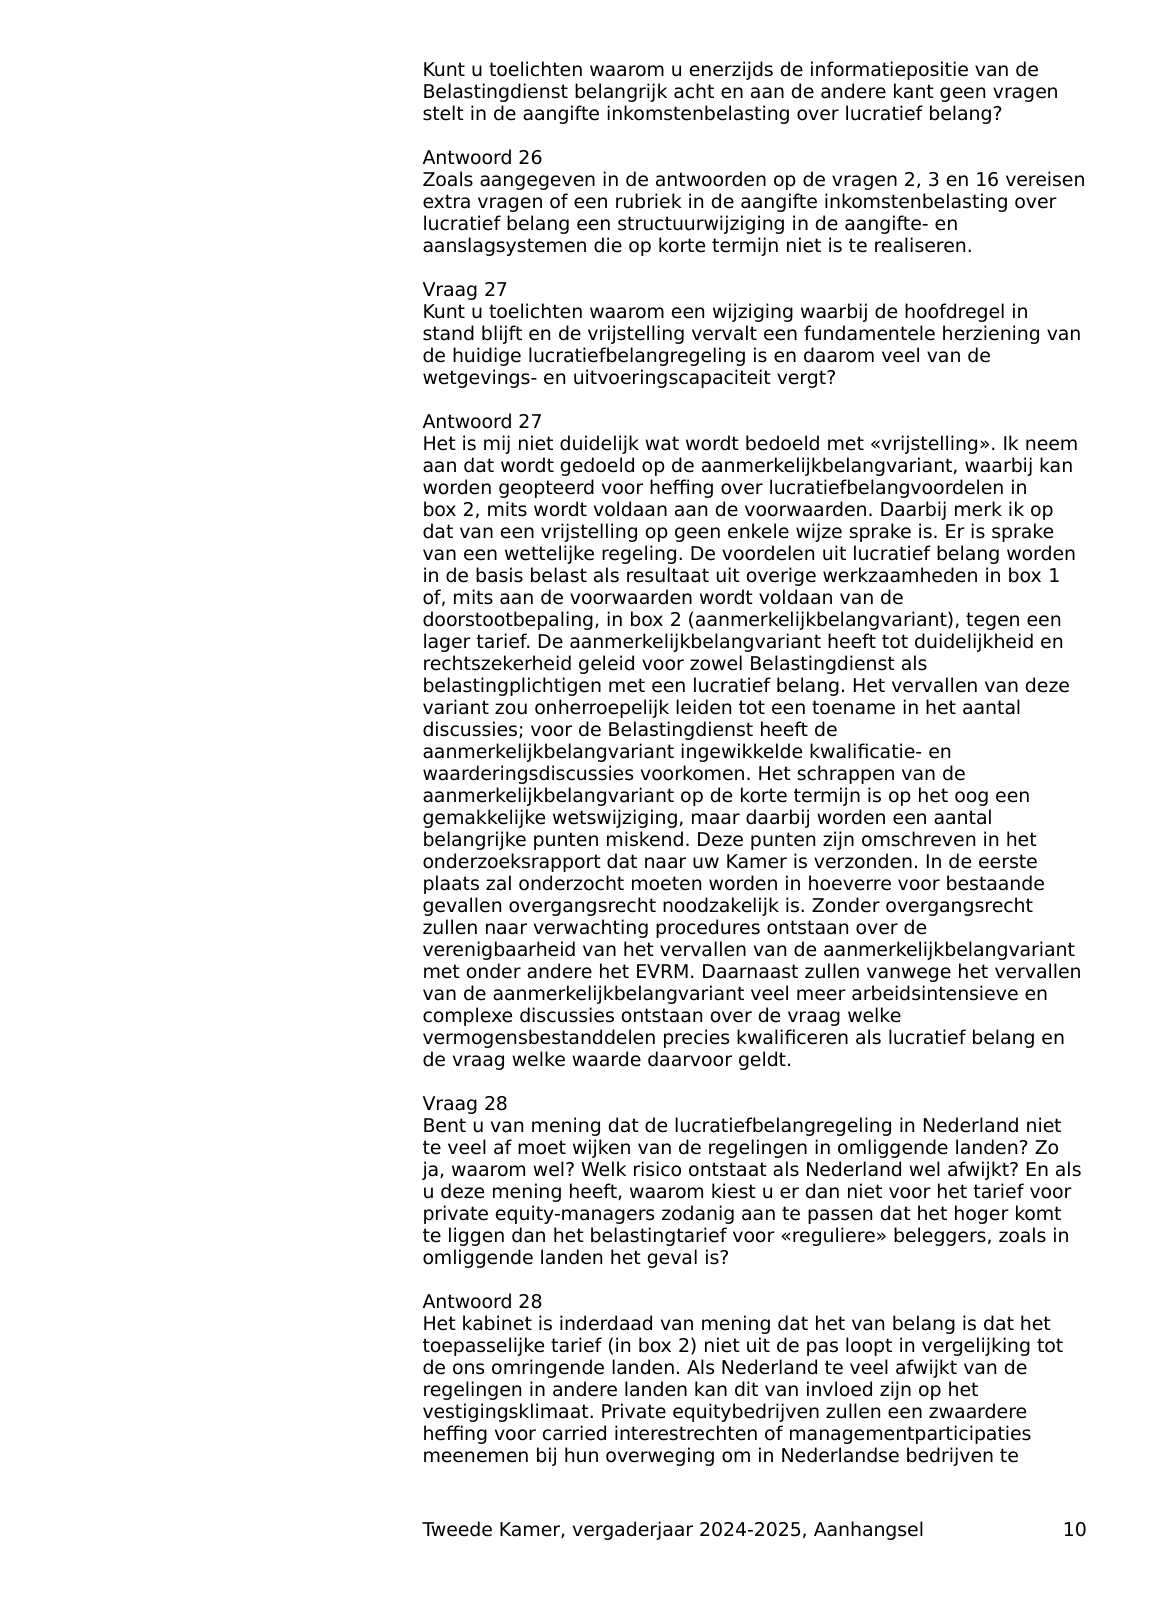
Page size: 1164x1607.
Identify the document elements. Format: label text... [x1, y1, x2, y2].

text Het is mij niet duidelijk wat wordt bedoeld met «vrijstelling». Ik neem aan dat wordt gedoeld op de aanmerkelijkbelangvariant, waarbij kan worden geopteerd voor heffing over lucratiefbelangvoordelen in box 2, mits wordt voldaan aan de voorwaarden. Daarbij merk ik op dat van een vrijstelling op geen enkele wijze sprake is. Er is sprake van een wettelijke regeling. De voordelen uit lucratief belang worden in de basis belast als resultaat uit overige werkzaamheden in box 1 of, mits aan de voorwaarden wordt voldaan van de doorstootbepaling, in box 2 (aanmerkelijkbelangvariant), tegen een lager tarief. De aanmerkelijkbelangvariant heeft tot duidelijkheid en rechtszekerheid geleid voor zowel Belastingdienst als belastingplichtigen met een lucratief belang. Het vervallen van deze variant zou onherroepelijk leiden tot een toename in het aantal discussies; voor de Belastingdienst heeft de aanmerkelijkbelangvariant ingewikkelde kwalificatie- en waarderingsdiscussies voorkomen. Het schrappen van de aanmerkelijkbelangvariant op de korte termijn is op het oog een gemakkelijke wetswijziging, maar daarbij worden een aantal belangrijke punten miskend. Deze punten zijn omschreven in het onderzoeksrapport dat naar uw Kamer is verzonden. In de eerste plaats zal onderzocht moeten worden in hoeverre voor bestaande gevallen overgangsrecht noodzakelijk is. Zonder overgangsrecht zullen naar verwachting procedures ontstaan over de verenigbaarheid van het vervallen van de aanmerkelijkbelangvariant met onder andere het EVRM. Daarnaast zullen vanwege het vervallen van de aanmerkelijkbelangvariant veel meer arbeidsintensieve en complexe discussies ontstaan over de vraag welke vermogensbestanddelen precies kwalificeren als lucratief belang en de vraag welke waarde daarvoor geldt. [422, 433, 1087, 1071]
text Antwoord 26 [422, 147, 1087, 169]
text Vraag 27 [422, 279, 1087, 301]
text Bent u van mening dat de lucratiefbelangregeling in Nederland niet te veel af moet wijken van de regelingen in omliggende landen? Zo ja, waarom wel? Welk risico ontstaat als Nederland wel afwijkt? En als u deze mening heeft, waarom kiest u er dan niet voor het tarief voor private equity-managers zodanig aan te passen dat het hoger komt te liggen dan het belastingtarief voor «reguliere» beleggers, zoals in omliggende landen het geval is? [422, 1115, 1087, 1269]
text Antwoord 28 [422, 1291, 1087, 1313]
text Antwoord 27 [422, 411, 1087, 433]
text Vraag 28 [422, 1093, 1087, 1115]
text Zoals aangegeven in de antwoorden op de vragen 2, 3 en 16 vereisen extra vragen of een rubriek in de aangifte inkomstenbelasting over lucratief belang een structuurwijziging in de aangifte- en aanslagsystemen die op korte termijn niet is te realiseren. [422, 169, 1087, 257]
text Kunt u toelichten waarom u enerzijds de informatiepositie van de Belastingdienst belangrijk acht en aan de andere kant geen vragen stelt in de aangifte inkomstenbelasting over lucratief belang? [422, 59, 1087, 125]
text Kunt u toelichten waarom een wijziging waarbij de hoofdregel in stand blijft en de vrijstelling vervalt een fundamentele herziening van de huidige lucratiefbelangregeling is en daarom veel van de wetgevings- en uitvoeringscapaciteit vergt? [422, 301, 1087, 389]
text Het kabinet is inderdaad van mening dat het van belang is dat het toepasselijke tarief (in box 2) niet uit de pas loopt in vergelijking tot de ons omringende landen. Als Nederland te veel afwijkt van de regelingen in andere landen kan dit van invloed zijn op het vestigingsklimaat. Private equitybedrijven zullen een zwaardere heffing voor carried interestrechten of managementparticipaties meenemen bij hun overweging om in Nederlandse bedrijven te [422, 1313, 1087, 1467]
